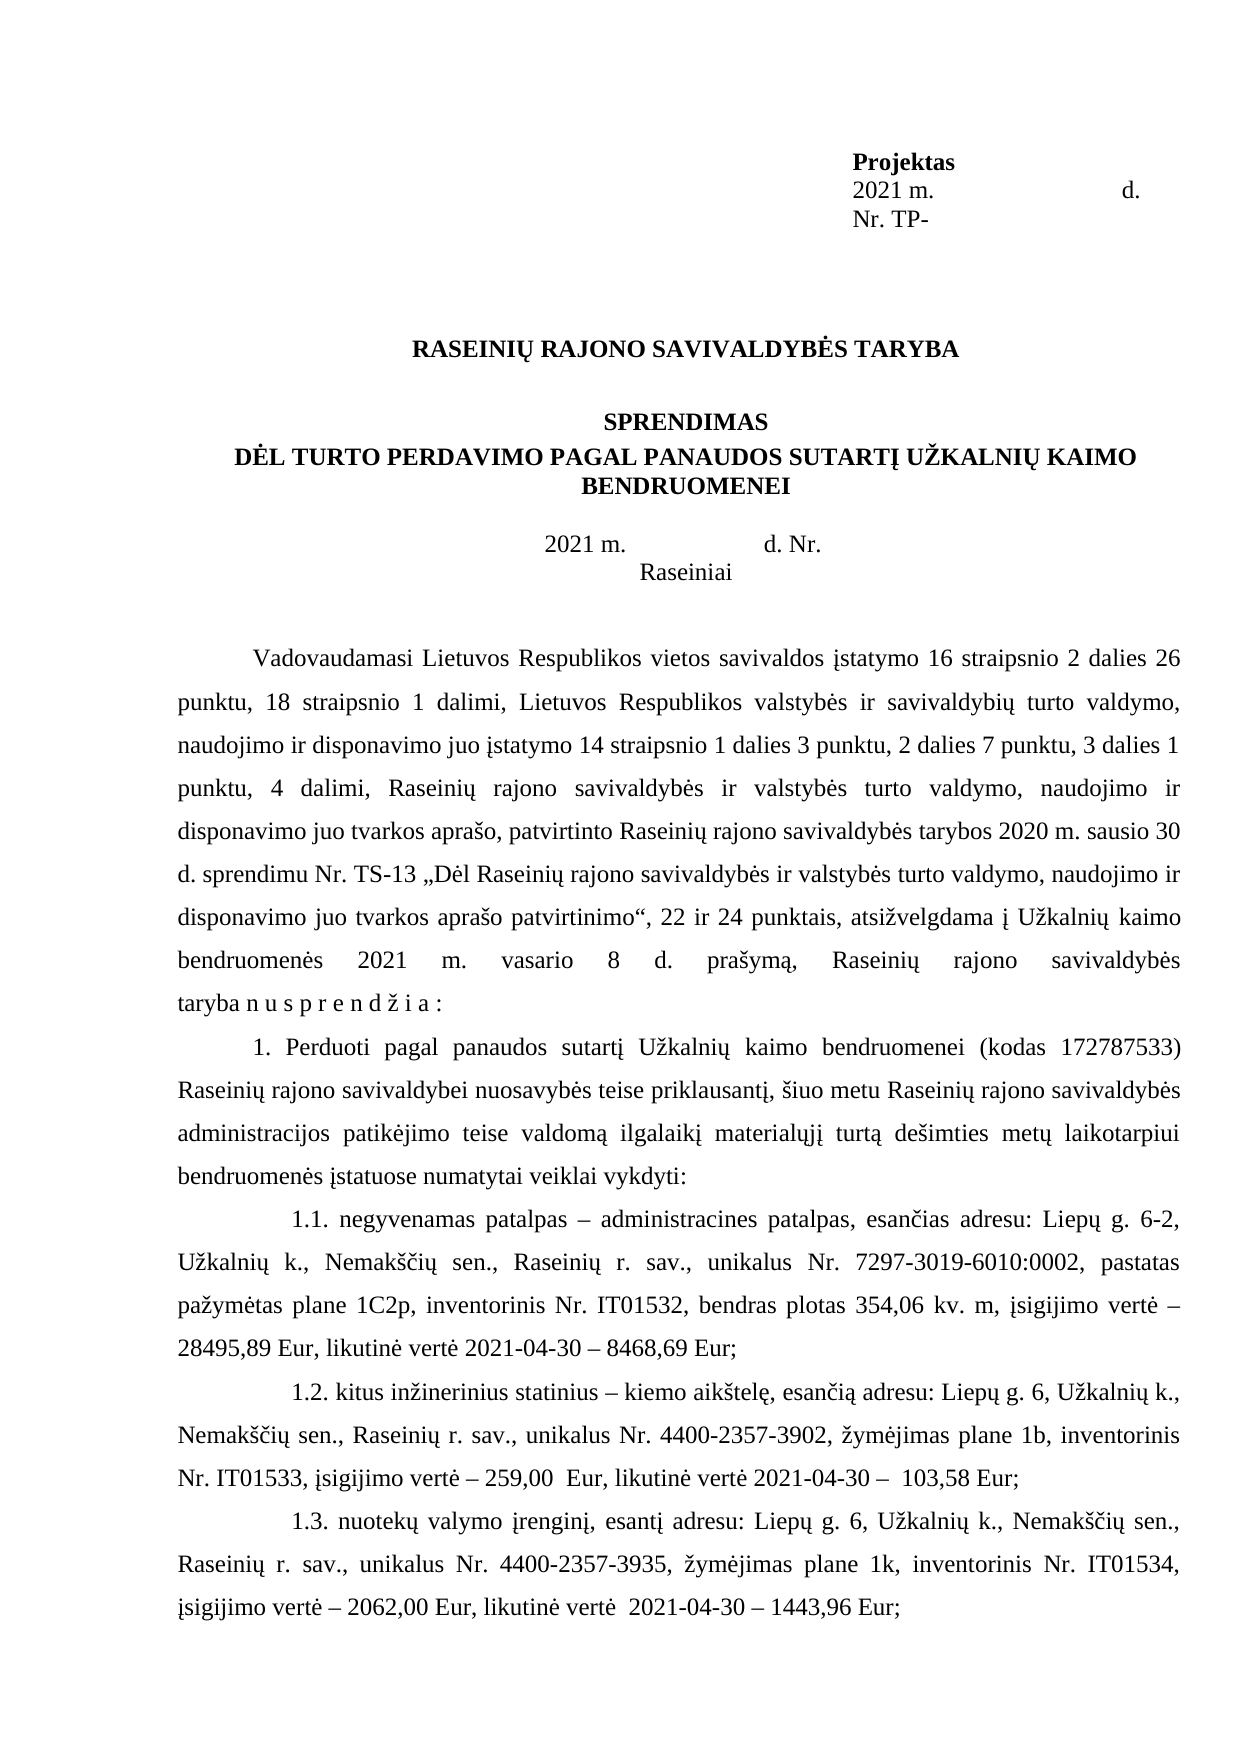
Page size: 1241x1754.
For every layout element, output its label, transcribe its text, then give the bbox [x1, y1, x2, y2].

text 1.2. kitus inžinerinius statinius – kiemo aikštelę, esančią adresu: Liepų g. 6, Užkalnių k., Nemakščių sen., Raseinių r. sav., unikalus Nr. 4400-2357-3902, žymėjimas plane 1b, inventorinis Nr. IT01533, įsigijimo vertė – 259,00 Eur, likutinė vertė 2021-04-30 – 103,58 Eur; [177, 1377, 1181, 1492]
table_cell DĖL TURTO PERDAVIMO PAGAL PANAUDOS SUTARTĮ UŽKALNIŲ KAIMO BENDRUOMENEI [177, 443, 1194, 500]
table_header [177, 262, 1194, 334]
table_cell RASEINIŲ RAJONO SAVIVALDYBĖS TARYBA [177, 335, 1194, 407]
text 1. Perduoti pagal panaudos sutartį Užkalnių kaimo bendruomenei (kodas 172787533) Raseinių rajono savivaldybei nuosavybės teise priklausantį, šiuo metu Raseinių rajono savivaldybės administracijos patikėjimo teise valdomą ilgalaikį materialųjį turtą dešimties metų laikotarpiui bendruomenės įstatuose numatytai veiklai vykdyti: [177, 1032, 1181, 1190]
text Vadovaudamasi Lietuvos Respublikos vietos savivaldos įstatymo 16 straipsnio 2 dalies 26 punktu, 18 straipsnio 1 dalimi, Lietuvos Respublikos valstybės ir savivaldybių turto valdymo, naudojimo ir disponavimo juo įstatymo 14 straipsnio 1 dalies 3 punktu, 2 dalies 7 punktu, 3 dalies 1 punktu, 4 dalimi, Raseinių rajono savivaldybės ir valstybės turto valdymo, naudojimo ir disponavimo juo tvarkos aprašo, patvirtinto Raseinių rajono savivaldybės tarybos 2020 m. sausio 30 d. sprendimu Nr. TS-13 „Dėl Raseinių rajono savivaldybės ir valstybės turto valdymo, naudojimo ir disponavimo juo tvarkos aprašo patvirtinimo“, 22 ir 24 punktais, atsižvelgdama į Užkalnių kaimo bendruomenės 2021 m. vasario 8 d. prašymą, Raseinių rajono savivaldybės taryba nusprendžia: [177, 643, 1181, 1017]
table_cell 2021 m. d. Nr. Raseiniai [177, 500, 1194, 600]
text 1.1. negyvenamas patalpas – administracines patalpas, esančias adresu: Liepų g. 6-2, Užkalnių k., Nemakščių sen., Raseinių r. sav., unikalus Nr. 7297-3019-6010:0002, pastatas pažymėtas plane 1C2p, inventorinis Nr. IT01532, bendras plotas 354,06 kv. m, įsigijimo vertė – 28495,89 Eur, likutinė vertė 2021-04-30 – 8468,69 Eur; [177, 1204, 1181, 1362]
text 1.3. nuotekų valymo įrenginį, esantį adresu: Liepų g. 6, Užkalnių k., Nemakščių sen., Raseinių r. sav., unikalus Nr. 4400-2357-3935, žymėjimas plane 1k, inventorinis Nr. IT01534, įsigijimo vertė – 2062,00 Eur, likutinė vertė 2021-04-30 – 1443,96 Eur; [177, 1506, 1181, 1621]
table_cell SPRENDIMAS [177, 407, 1194, 442]
text Projektas [177, 147, 1181, 176]
text Nr. TP- [177, 204, 1181, 233]
text 2021 m. d. [177, 176, 1181, 204]
